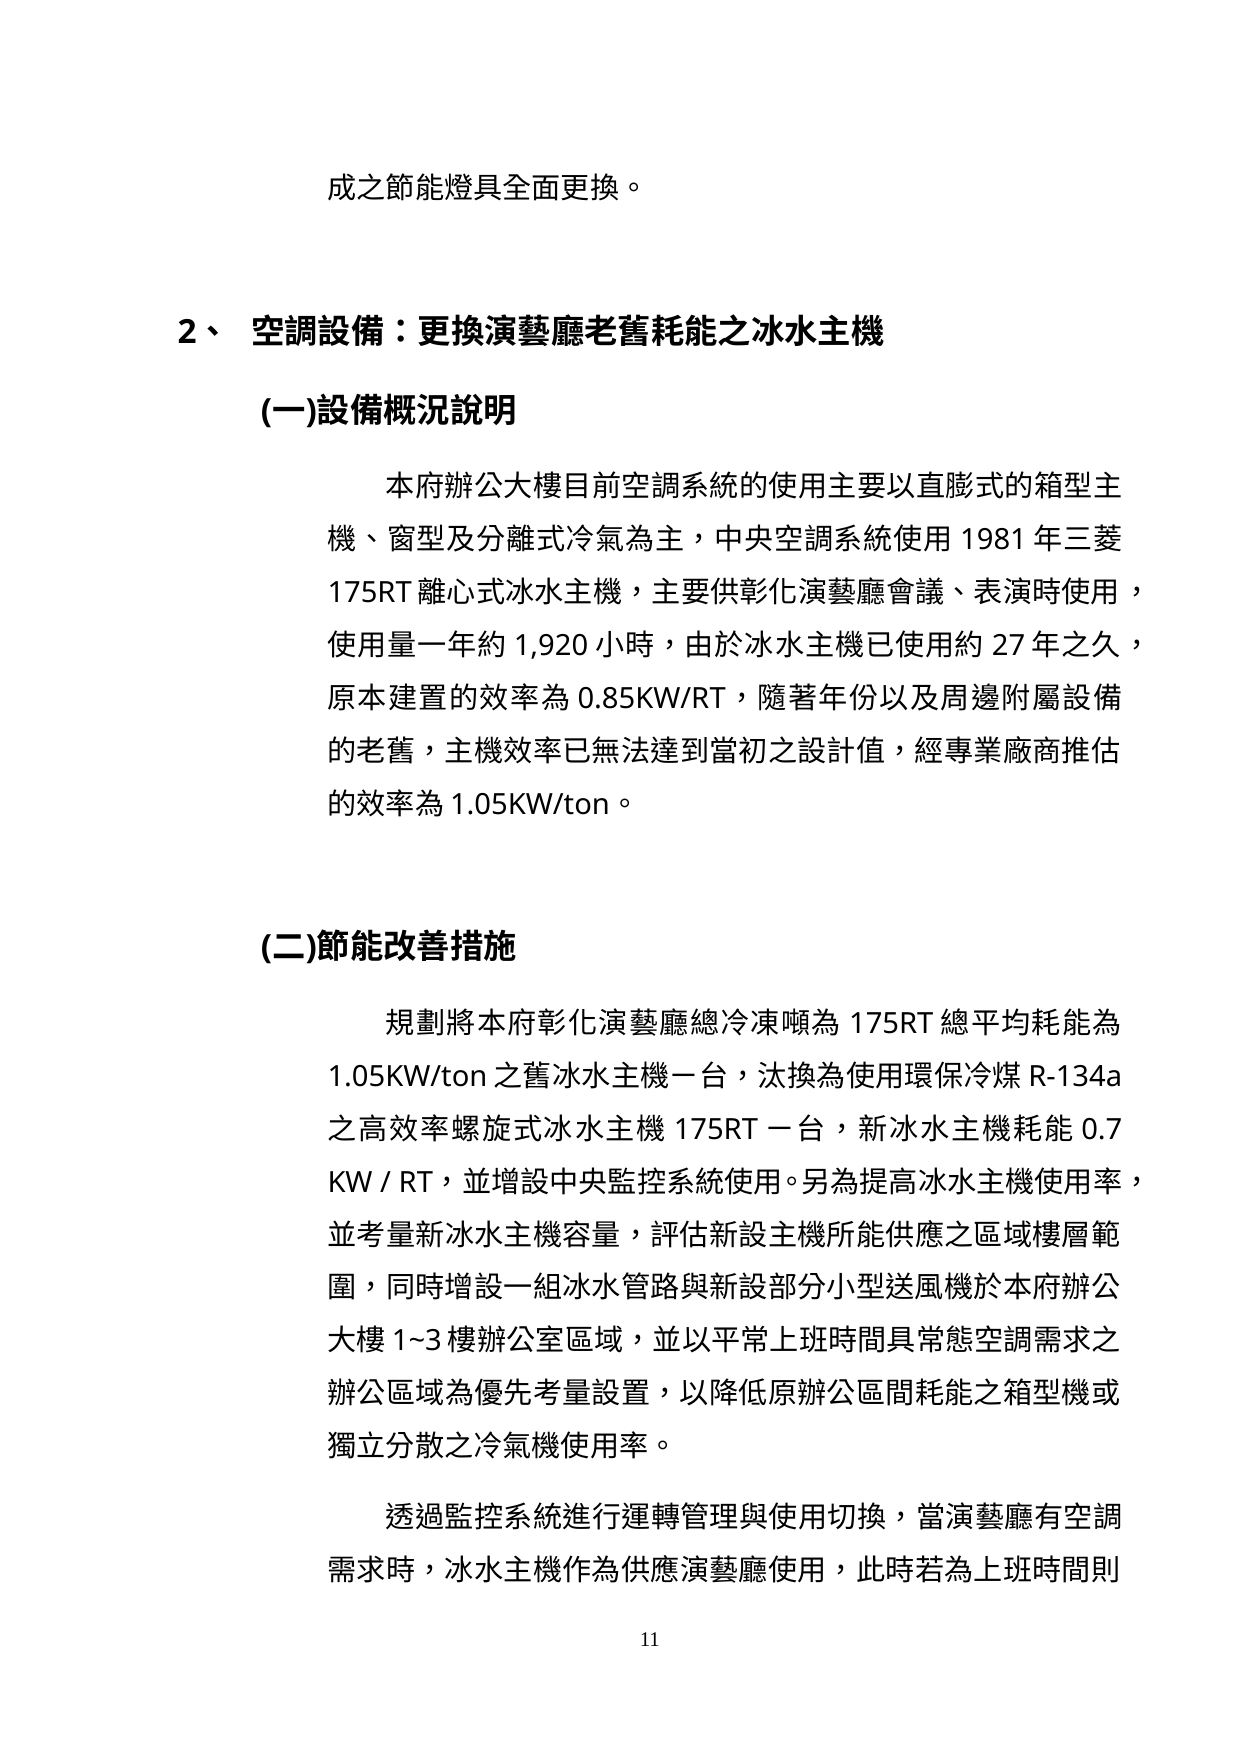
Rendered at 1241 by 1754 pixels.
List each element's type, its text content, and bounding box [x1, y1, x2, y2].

subtitle (一)設備概況說明 [177, 384, 1122, 432]
subtitle (二)節能改善措施 [177, 920, 1122, 969]
text 本府辦公大樓目前空調系統的使用主要以直膨式的箱型主機、窗型及分離式冷氣為主，中央空調系統使用1981年三菱175RT離心式冰水主機，主要供彰化演藝廳會議、表演時使用，使用量一年約1,920小時，由於冰水主機已使用約27年之久，原本建置的效率為0.85KW/RT，隨著年份以及周邊附屬設備的老舊，主機效率已無法達到當初之設計值，經專業廠商推估的效率為1.05KW/ton。 [327, 463, 1122, 823]
text 透過監控系統進行運轉管理與使用切換，當演藝廳有空調需求時，冰水主機作為供應演藝廳使用，此時若為上班時間則 [327, 1494, 1122, 1589]
subtitle 空調設備：更換演藝廳老舊耗能之冰水主機 [177, 304, 1122, 353]
text 成之節能燈具全面更換。 [327, 164, 1122, 207]
text 規劃將本府彰化演藝廳總冷凍噸為175RT總平均耗能為1.05KW/ton之舊冰水主機ㄧ台，汰換為使用環保冷煤R-134a之高效率螺旋式冰水主機175RTㄧ台，新冰水主機耗能0.7 KW / RT，並增設中央監控系統使用。另為提高冰水主機使用率，並考量新冰水主機容量，評估新設主機所能供應之區域樓層範圍，同時增設一組冰水管路與新設部分小型送風機於本府辦公大樓1~3樓辦公室區域，並以平常上班時間具常態空調需求之辦公區域為優先考量設置，以降低原辦公區間耗能之箱型機或獨立分散之冷氣機使用率。 [327, 999, 1122, 1465]
